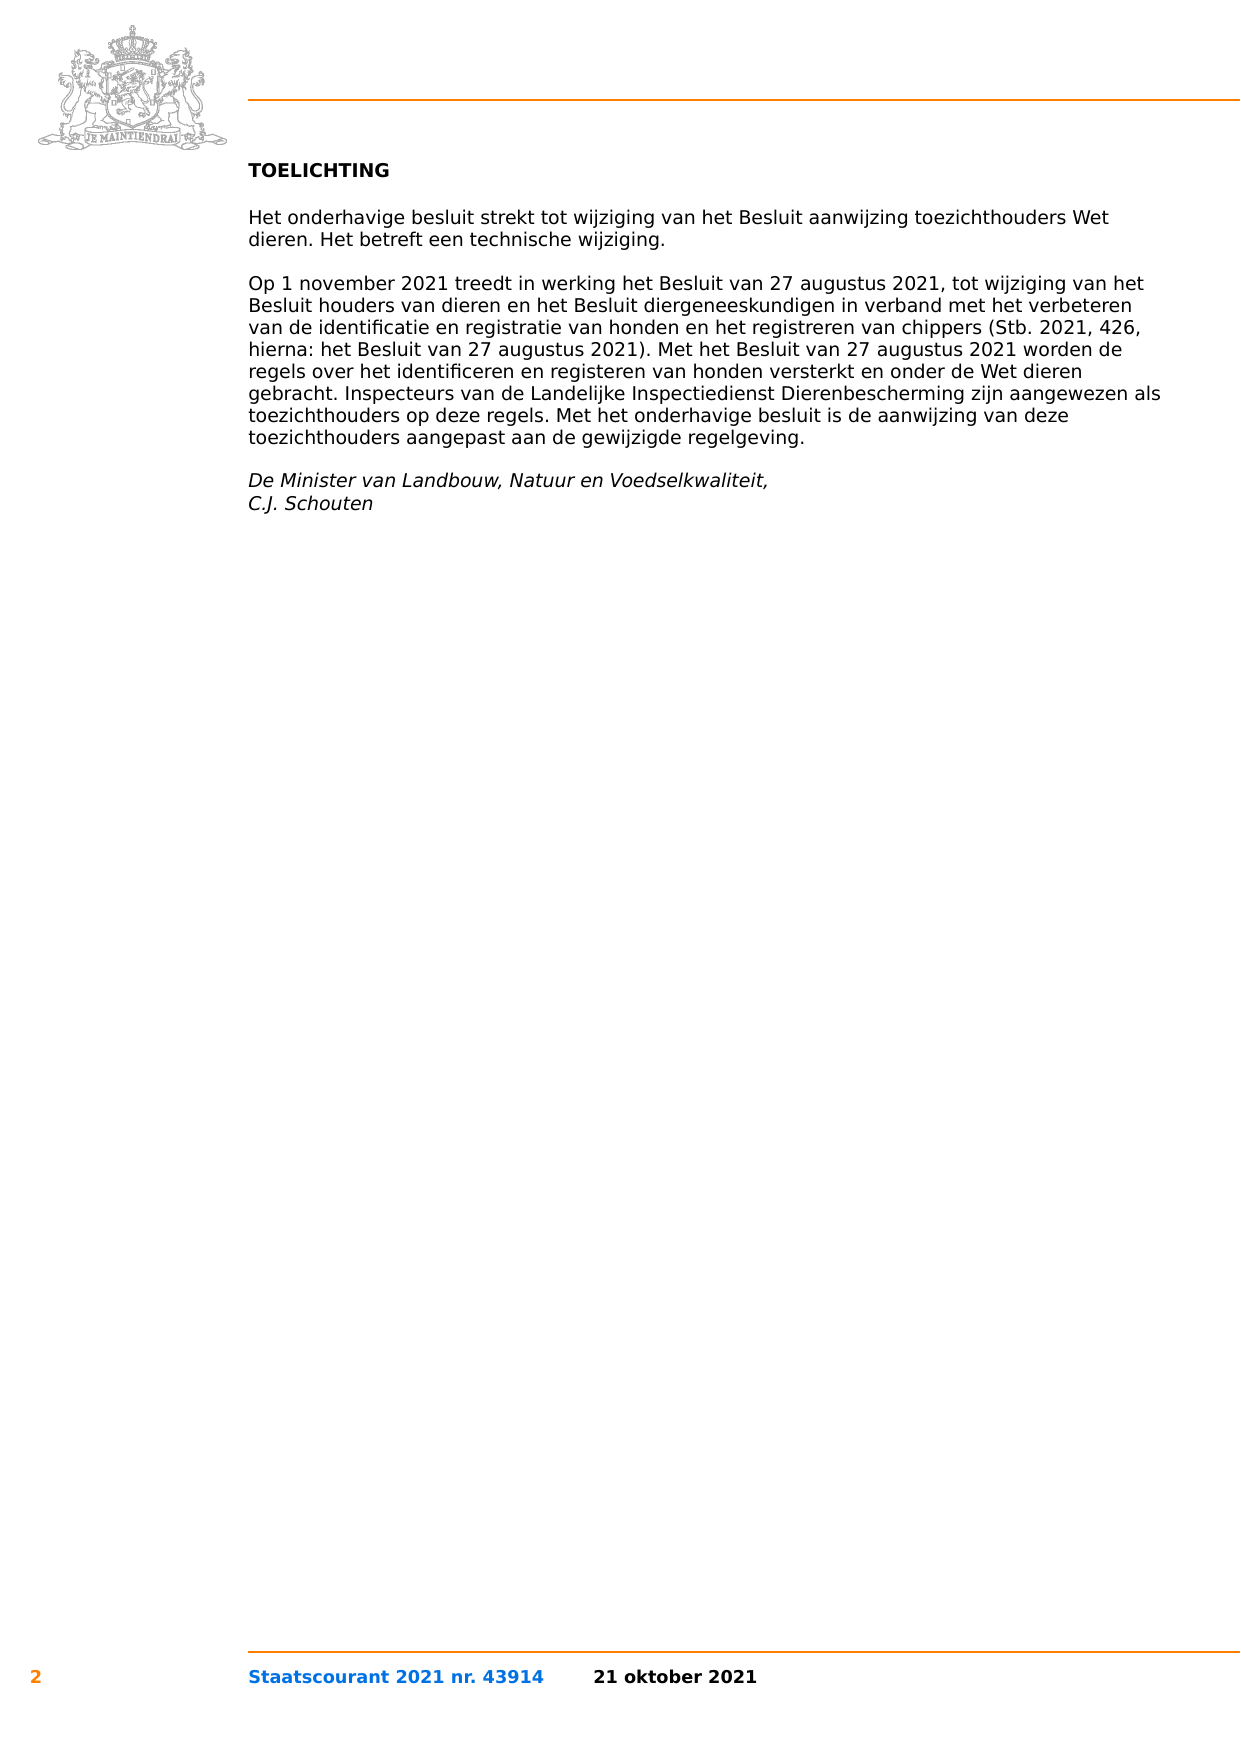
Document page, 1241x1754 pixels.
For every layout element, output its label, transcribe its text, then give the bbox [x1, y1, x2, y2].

text De Minister van Landbouw, Natuur en Voedselkwaliteit, C.J. Schouten [248, 470, 1163, 514]
text Het onderhavige besluit strekt tot wijziging van het Besluit aanwijzing toezichthouders Wet dieren. Het betreft een technische wijziging. [248, 207, 1163, 251]
subtitle TOELICHTING [248, 160, 1163, 182]
picture [38, 25, 227, 150]
text Op 1 november 2021 treedt in werking het Besluit van 27 augustus 2021, tot wijziging van het Besluit houders van dieren en het Besluit diergeneeskundigen in verband met het verbeteren van de identificatie en registratie van honden en het registreren van chippers (Stb. 2021, 426, hierna: het Besluit van 27 augustus 2021). Met het Besluit van 27 augustus 2021 worden de regels over het identificeren en registeren van honden versterkt en onder de Wet dieren gebracht. Inspecteurs van de Landelijke Inspectiedienst Dierenbescherming zijn aangewezen als toezichthouders op deze regels. Met het onderhavige besluit is de aanwijzing van deze toezichthouders aangepast aan de gewijzigde regelgeving. [248, 273, 1163, 448]
